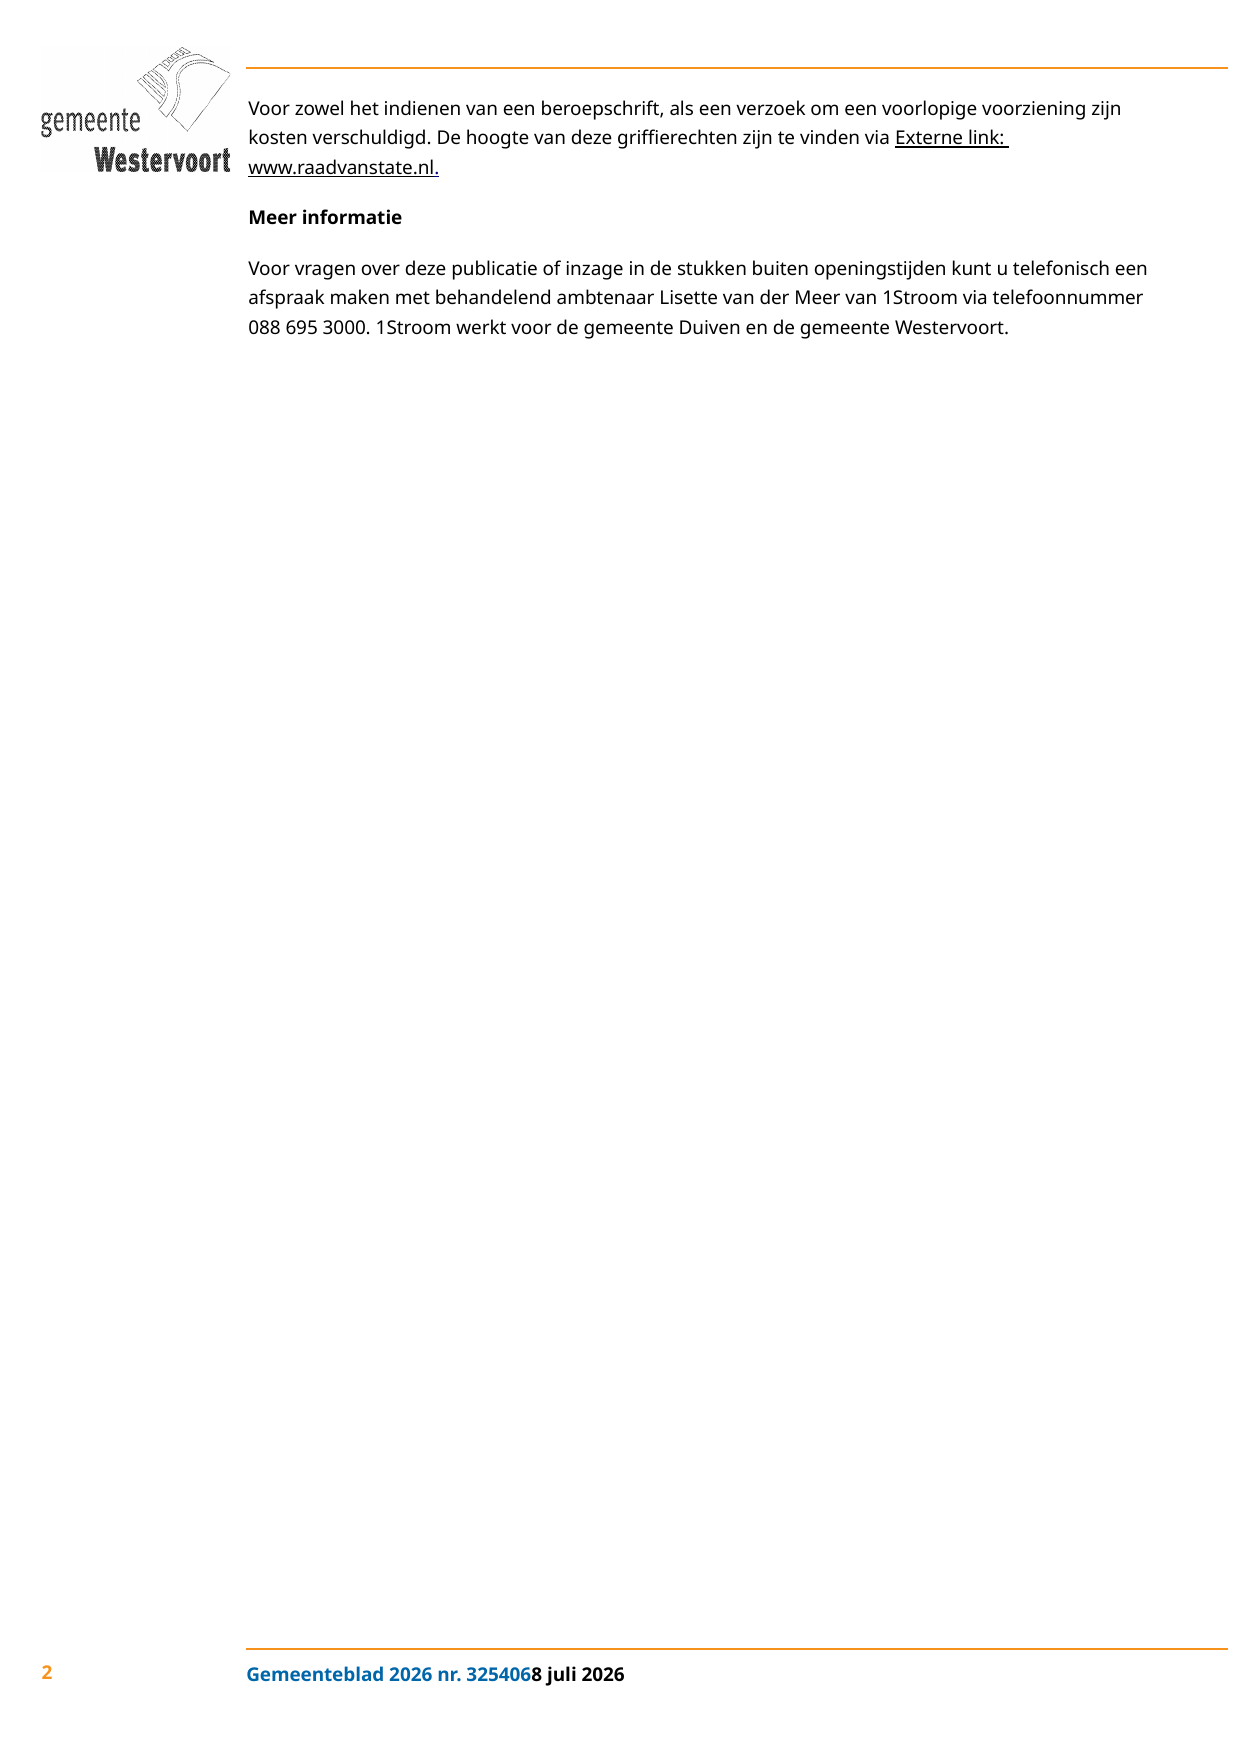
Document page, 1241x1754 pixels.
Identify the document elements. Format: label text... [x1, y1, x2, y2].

text Voor vragen over deze publicatie of inzage in de stukken buiten openingstijden kunt u telefonisch een afspraak maken met behandelend ambtenaar Lisette van der Meer van 1Stroom via telefoonnummer 088 695 3000. 1Stroom werkt voor de gemeente Duiven en de gemeente Westervoort. [248, 255, 1152, 340]
picture [41, 47, 231, 172]
text Meer informatie [248, 204, 1152, 230]
text Voor zowel het indienen van een beroepschrift, als een verzoek om een voorlopige voorziening zijn kosten verschuldigd. De hoogte van deze griffierechten zijn te vinden via Externe link: www.raadvanstate.nl. [248, 95, 1152, 180]
